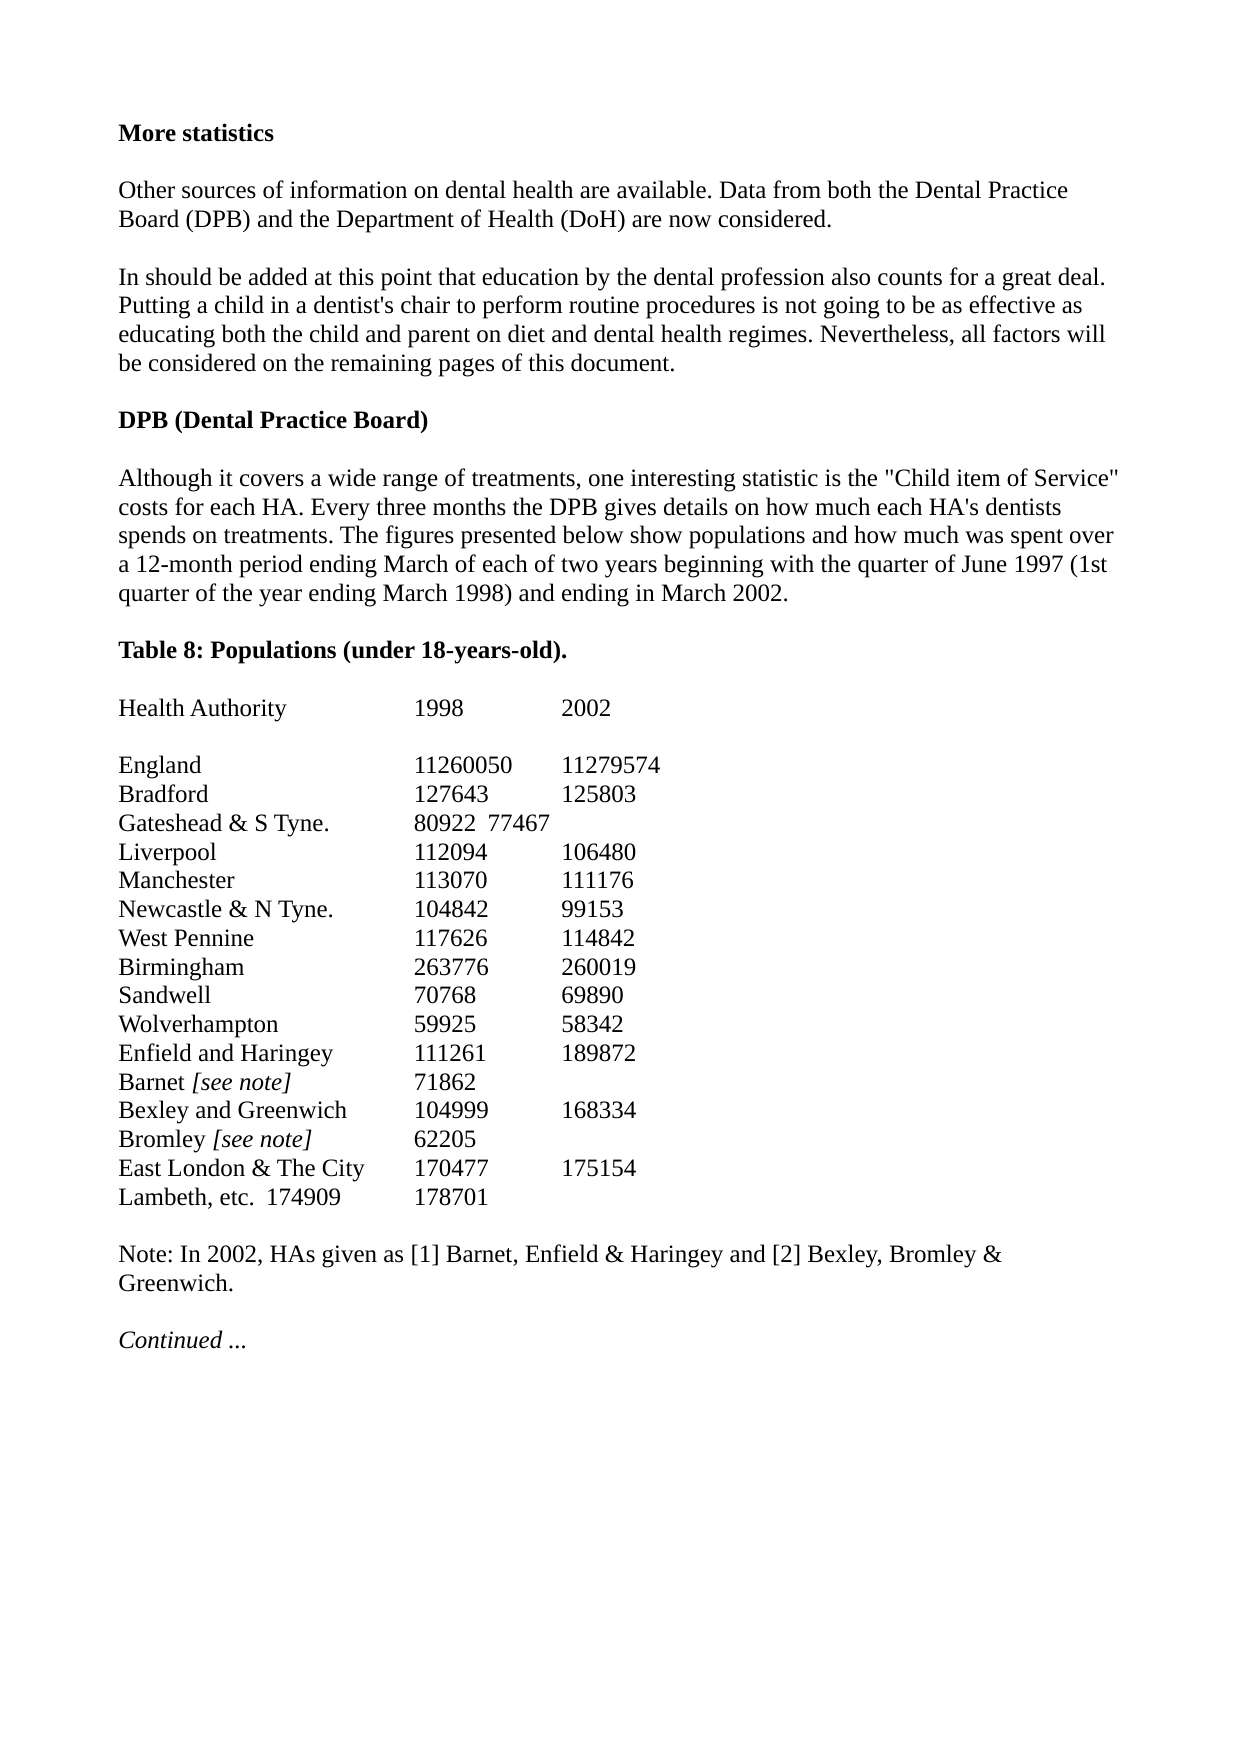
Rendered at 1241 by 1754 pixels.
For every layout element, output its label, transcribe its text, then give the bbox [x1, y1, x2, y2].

text Other sources of information on dental health are available. Data from both the Dental Practice Board (DPB) and the Department of Health (DoH) are now considered. [118, 176, 1122, 233]
text DPB (Dental Practice Board) [118, 406, 1122, 434]
text Bexley and Greenwich 104999 168334 [118, 1096, 1122, 1124]
text Wolverhampton 59925 58342 [118, 1009, 1122, 1038]
text Birmingham 263776 260019 [118, 952, 1122, 981]
text Enfield and Haringey 111261 189872 [118, 1038, 1122, 1067]
text East London & The City 170477 175154 [118, 1153, 1122, 1182]
text Note: In 2002, HAs given as [1] Barnet, Enfield & Haringey and [2] Bexley, Bromley & Greenwich. [118, 1239, 1122, 1297]
text Lambeth, etc. 174909 178701 [118, 1182, 1122, 1211]
text Manchester 113070 111176 [118, 866, 1122, 894]
text Health Authority 1998 2002 [118, 693, 1122, 722]
text Table 8: Populations (under 18-years-old). [118, 636, 1122, 664]
text England 11260050 11279574 [118, 751, 1122, 779]
text Continued ... [118, 1326, 1122, 1354]
text Sandwell 70768 69890 [118, 981, 1122, 1009]
text Gateshead & S Tyne. 80922 77467 [118, 808, 1122, 837]
text In should be added at this point that education by the dental profession also counts for a great deal. Putting a child in a dentist's chair to perform routine procedures is not going to be as effective as educating both the child and parent on diet and dental health regimes. Nevertheless, all factors will be considered on the remaining pages of this document. [118, 262, 1122, 377]
text Liverpool 112094 106480 [118, 837, 1122, 866]
text Newcastle & N Tyne. 104842 99153 [118, 894, 1122, 923]
text Bromley [see note] 62205 [118, 1124, 1122, 1153]
text West Pennine 117626 114842 [118, 923, 1122, 952]
text Bradford 127643 125803 [118, 779, 1122, 808]
text Although it covers a wide range of treatments, one interesting statistic is the "Child item of Service" costs for each HA. Every three months the DPB gives details on how much each HA's dentists spends on treatments. The figures presented below show populations and how much was spent over a 12-month period ending March of each of two years beginning with the quarter of June 1997 (1st quarter of the year ending March 1998) and ending in March 2002. [118, 463, 1122, 607]
text Barnet [see note] 71862 [118, 1067, 1122, 1096]
text More statistics [118, 118, 1122, 147]
